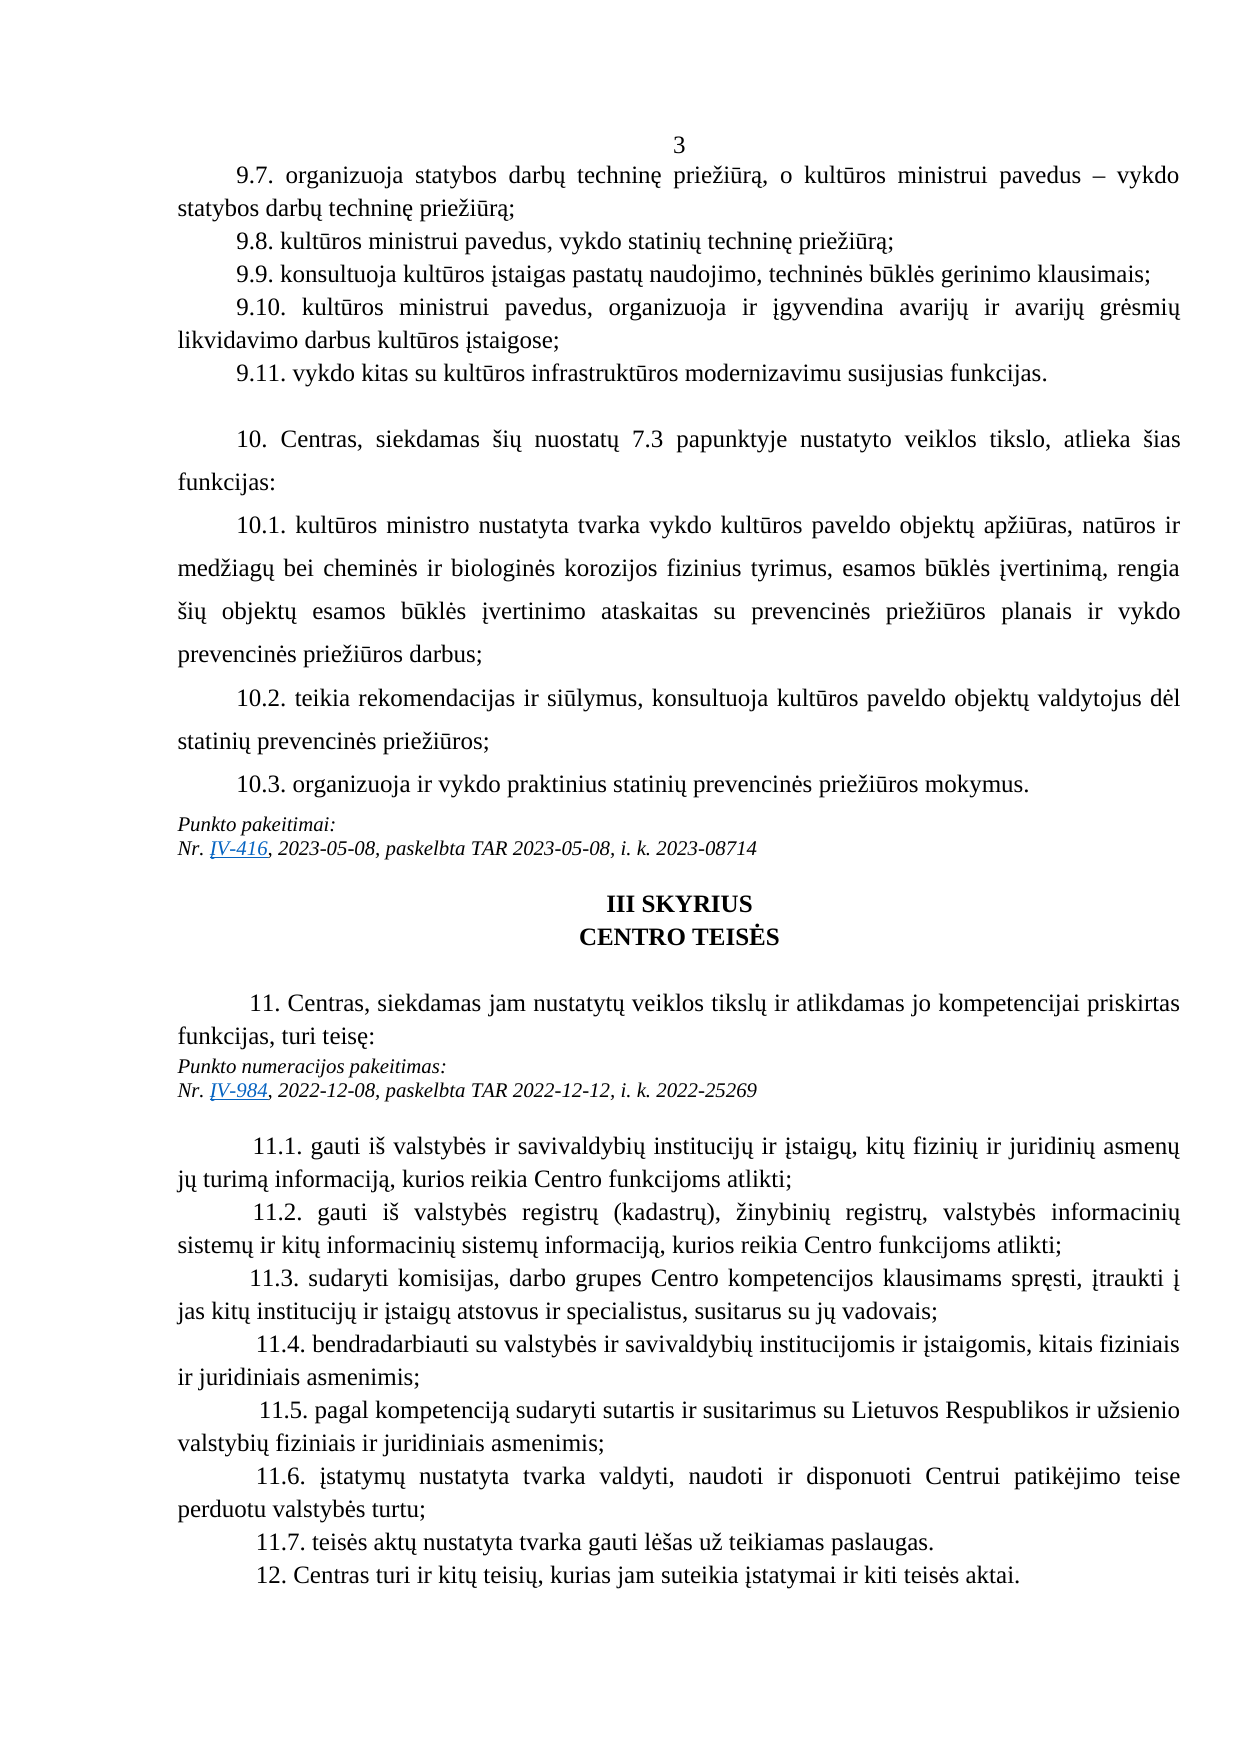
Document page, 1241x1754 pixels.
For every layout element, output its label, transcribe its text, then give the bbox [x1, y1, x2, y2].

text 11. Centras, siekdamas jam nustatytų veiklos tikslų ir atlikdamas jo kompetencijai priskirtas funkcijas, turi teisę: [177, 988, 1181, 1050]
text 11.2. gauti iš valstybės registrų (kadastrų), žinybinių registrų, valstybės informacinių sistemų ir kitų informacinių sistemų informaciją, kurios reikia Centro funkcijoms atlikti; [177, 1197, 1181, 1259]
text 12. Centras turi ir kitų teisių, kurias jam suteikia įstatymai ir kiti teisės aktai. [177, 1560, 1181, 1589]
text 9.10. kultūros ministrui pavedus, organizuoja ir įgyvendina avarijų ir avarijų grėsmių likvidavimo darbus kultūros įstaigose; [177, 292, 1181, 354]
text Centro TEISĖS [177, 922, 1181, 951]
text 11.6. įstatymų nustatyta tvarka valdyti, naudoti ir disponuoti Centrui patikėjimo teise perduotu valstybės turtu; [177, 1461, 1181, 1523]
text Punkto pakeitimai: [177, 812, 1181, 836]
text III SKYRIUS [177, 889, 1181, 918]
text 10.1. kultūros ministro nustatyta tvarka vykdo kultūros paveldo objektų apžiūras, natūros ir medžiagų bei cheminės ir biologinės korozijos fizinius tyrimus, esamos būklės įvertinimą, rengia šių objektų esamos būklės įvertinimo ataskaitas su prevencinės priežiūros planais ir vykdo prevencinės priežiūros darbus; [177, 510, 1181, 668]
text 10.2. teikia rekomendacijas ir siūlymus, konsultuoja kultūros paveldo objektų valdytojus dėl statinių prevencinės priežiūros; [177, 683, 1181, 754]
text 11.3. sudaryti komisijas, darbo grupes Centro kompetencijos klausimams spręsti, įtraukti į jas kitų institucijų ir įstaigų atstovus ir specialistus, susitarus su jų vadovais; [177, 1263, 1181, 1325]
text 10.3. organizuoja ir vykdo praktinius statinių prevencinės priežiūros mokymus. [177, 769, 1181, 798]
text 11.5. pagal kompetenciją sudaryti sutartis ir susitarimus su Lietuvos Respublikos ir užsienio valstybių fiziniais ir juridiniais asmenimis; [177, 1395, 1181, 1457]
text 11.1. gauti iš valstybės ir savivaldybių institucijų ir įstaigų, kitų fizinių ir juridinių asmenų jų turimą informaciją, kurios reikia Centro funkcijoms atlikti; [177, 1131, 1181, 1193]
text 10. Centras, siekdamas šių nuostatų 7.3 papunktyje nustatyto veiklos tikslo, atlieka šias funkcijas: [177, 424, 1181, 496]
text 9.9. konsultuoja kultūros įstaigas pastatų naudojimo, techninės būklės gerinimo klausimais; [177, 259, 1181, 288]
text 9.8. kultūros ministrui pavedus, vykdo statinių techninę priežiūrą; [177, 226, 1181, 254]
text 11.4. bendradarbiauti su valstybės ir savivaldybių institucijomis ir įstaigomis, kitais fiziniais ir juridiniais asmenimis; [177, 1329, 1181, 1391]
text 9.11. vykdo kitas su kultūros infrastruktūros modernizavimu susijusias funkcijas. [177, 358, 1181, 387]
text Punkto numeracijos pakeitimas: [177, 1054, 1181, 1078]
text 9.7. organizuoja statybos darbų techninę priežiūrą, o kultūros ministrui pavedus – vykdo statybos darbų techninę priežiūrą; [177, 160, 1181, 222]
text Nr. ĮV-416, 2023-05-08, paskelbta TAR 2023-05-08, i. k. 2023-08714 [177, 836, 1181, 860]
text Nr. ĮV-984, 2022-12-08, paskelbta TAR 2022-12-12, i. k. 2022-25269 [177, 1078, 1181, 1102]
text 11.7. teisės aktų nustatyta tvarka gauti lėšas už teikiamas paslaugas. [177, 1527, 1181, 1556]
